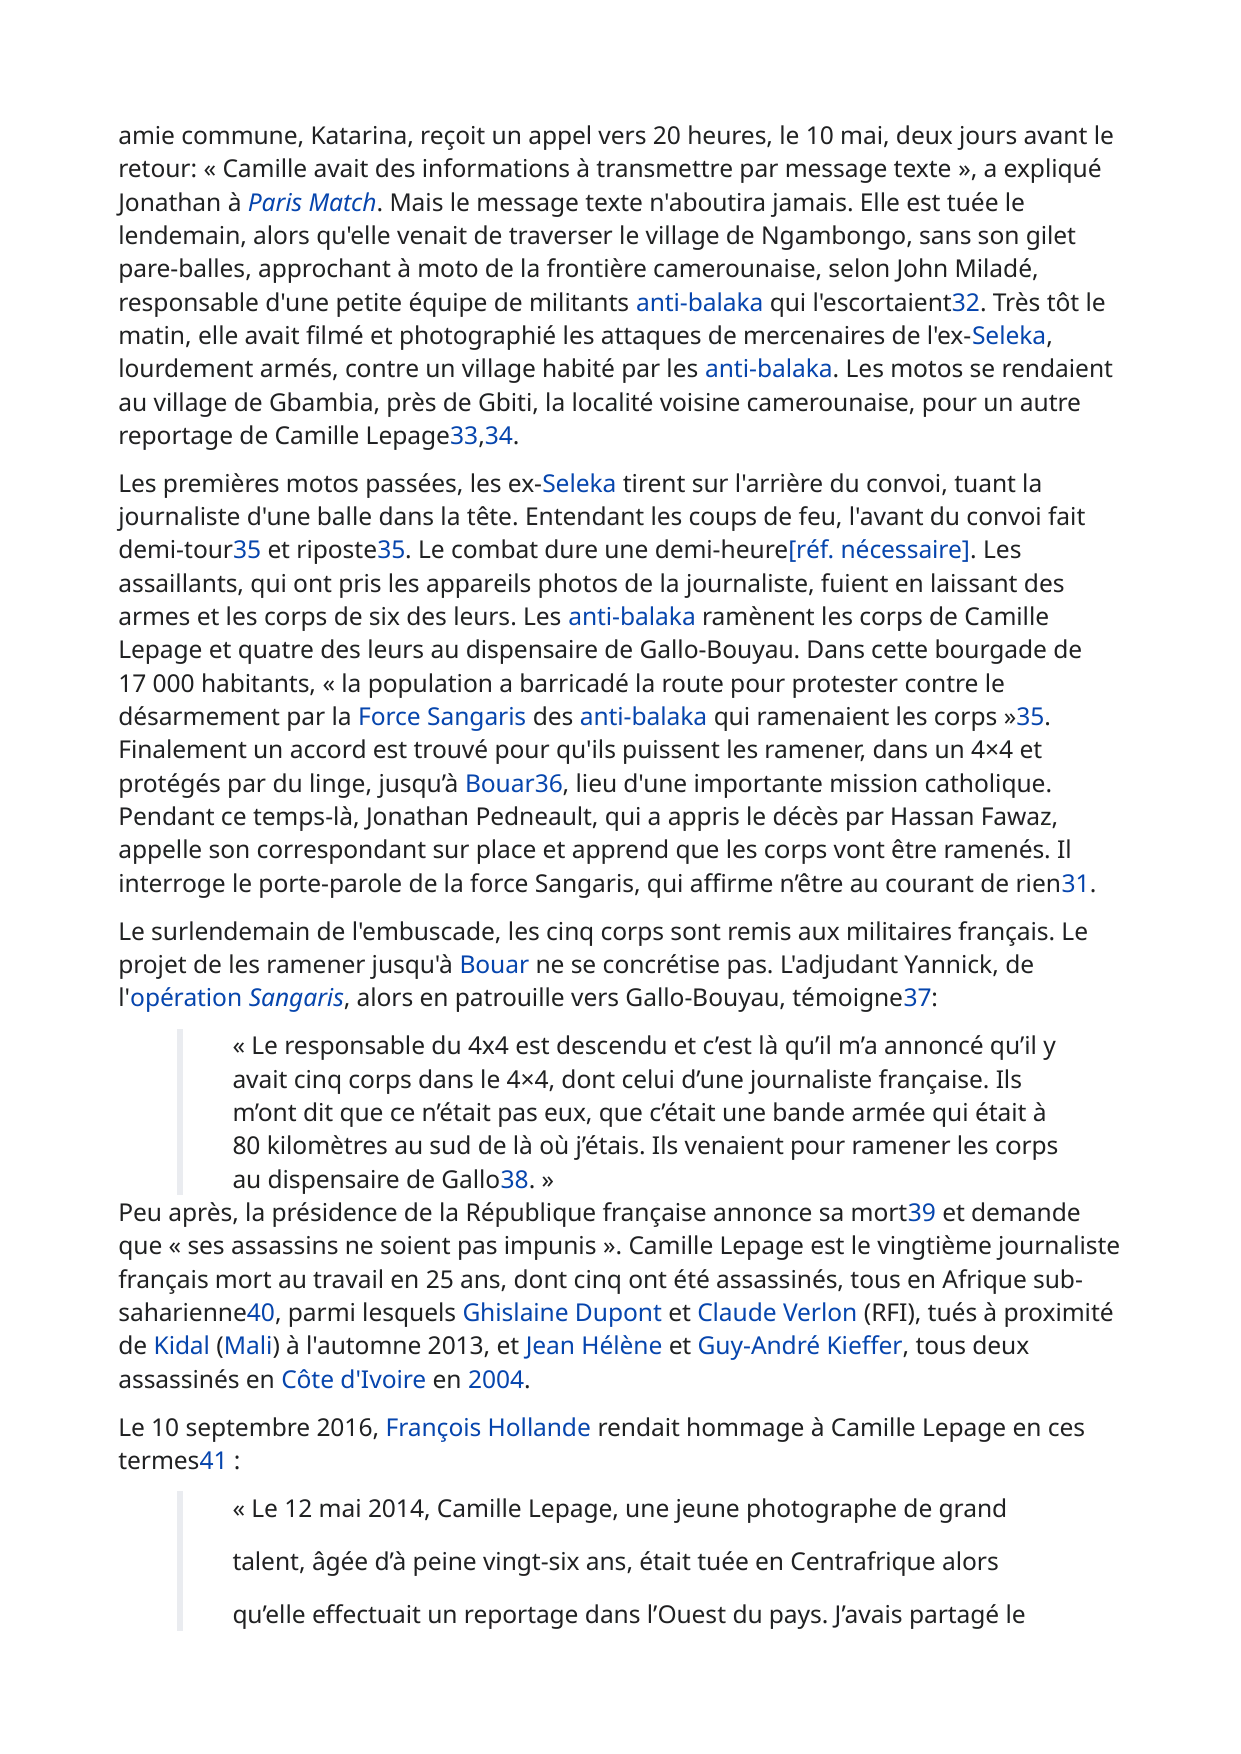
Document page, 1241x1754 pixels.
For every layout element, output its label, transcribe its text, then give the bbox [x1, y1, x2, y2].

text « Le responsable du 4x4 est descendu et c’est là qu’il m’a annoncé qu’il y avait cinq corps dans le 4×4, dont celui d’une journaliste française. Ils m’ont dit que ce n’était pas eux, que c’était une bande armée qui était à 80 kilomètres au sud de là où j’étais. Ils venaient pour ramener les corps au dispensaire de Gallo38. » [177, 1028, 1063, 1195]
text Les premières motos passées, les ex-Seleka tirent sur l'arrière du convoi, tuant la journaliste d'une balle dans la tête. Entendant les coups de feu, l'avant du convoi fait demi-tour35 et riposte35. Le combat dure une demi-heure[réf. nécessaire]. Les assaillants, qui ont pris les appareils photos de la journaliste, fuient en laissant des armes et les corps de six des leurs. Les anti-balaka ramènent les corps de Camille Lepage et quatre des leurs au dispensaire de Gallo-Bouyau. Dans cette bourgade de 17 000 habitants, « la population a barricadé la route pour protester contre le désarmement par la Force Sangaris des anti-balaka qui ramenaient les corps »35. Finalement un accord est trouvé pour qu'ils puissent les ramener, dans un 4×4 et protégés par du linge, jusqu’à Bouar36, lieu d'une importante mission catholique. Pendant ce temps-là, Jonathan Pedneault, qui a appris le décès par Hassan Fawaz, appelle son correspondant sur place et apprend que les corps vont être ramenés. Il interroge le porte-parole de la force Sangaris, qui affirme n’être au courant de rien31. [118, 466, 1122, 899]
text Le 10 septembre 2016, François Hollande rendait hommage à Camille Lepage en ces termes41 : [118, 1410, 1122, 1476]
text amie commune, Katarina, reçoit un appel vers 20 heures, le 10 mai, deux jours avant le retour: « Camille avait des informations à transmettre par message texte », a expliqué Jonathan à Paris Match. Mais le message texte n'aboutira jamais. Elle est tuée le lendemain, alors qu'elle venait de traverser le village de Ngambongo, sans son gilet pare-balles, approchant à moto de la frontière camerounaise, selon John Miladé, responsable d'une petite équipe de militants anti-balaka qui l'escortaient32. Très tôt le matin, elle avait filmé et photographié les attaques de mercenaires de l'ex-Seleka, lourdement armés, contre un village habité par les anti-balaka. Les motos se rendaient au village de Gbambia, près de Gbiti, la localité voisine camerounaise, pour un autre reportage de Camille Lepage33,34. [118, 118, 1122, 451]
text « Le 12 mai 2014, Camille Lepage, une jeune photographe de grand talent, âgée d’à peine vingt-six ans, était tuée en Centrafrique alors qu’elle effectuait un reportage dans l’Ouest du pays. J’avais partagé le [183, 1491, 1063, 1631]
text Peu après, la présidence de la République française annonce sa mort39 et demande que « ses assassins ne soient pas impunis ». Camille Lepage est le vingtième journaliste français mort au travail en 25 ans, dont cinq ont été assassinés, tous en Afrique sub-saharienne40, parmi lesquels Ghislaine Dupont et Claude Verlon (RFI), tués à proximité de Kidal (Mali) à l'automne 2013, et Jean Hélène et Guy-André Kieffer, tous deux assassinés en Côte d'Ivoire en 2004. [118, 1195, 1122, 1395]
text Le surlendemain de l'embuscade, les cinq corps sont remis aux militaires français. Le projet de les ramener jusqu'à Bouar ne se concrétise pas. L'adjudant Yannick, de l'opération Sangaris, alors en patrouille vers Gallo-Bouyau, témoigne37: [118, 914, 1122, 1014]
